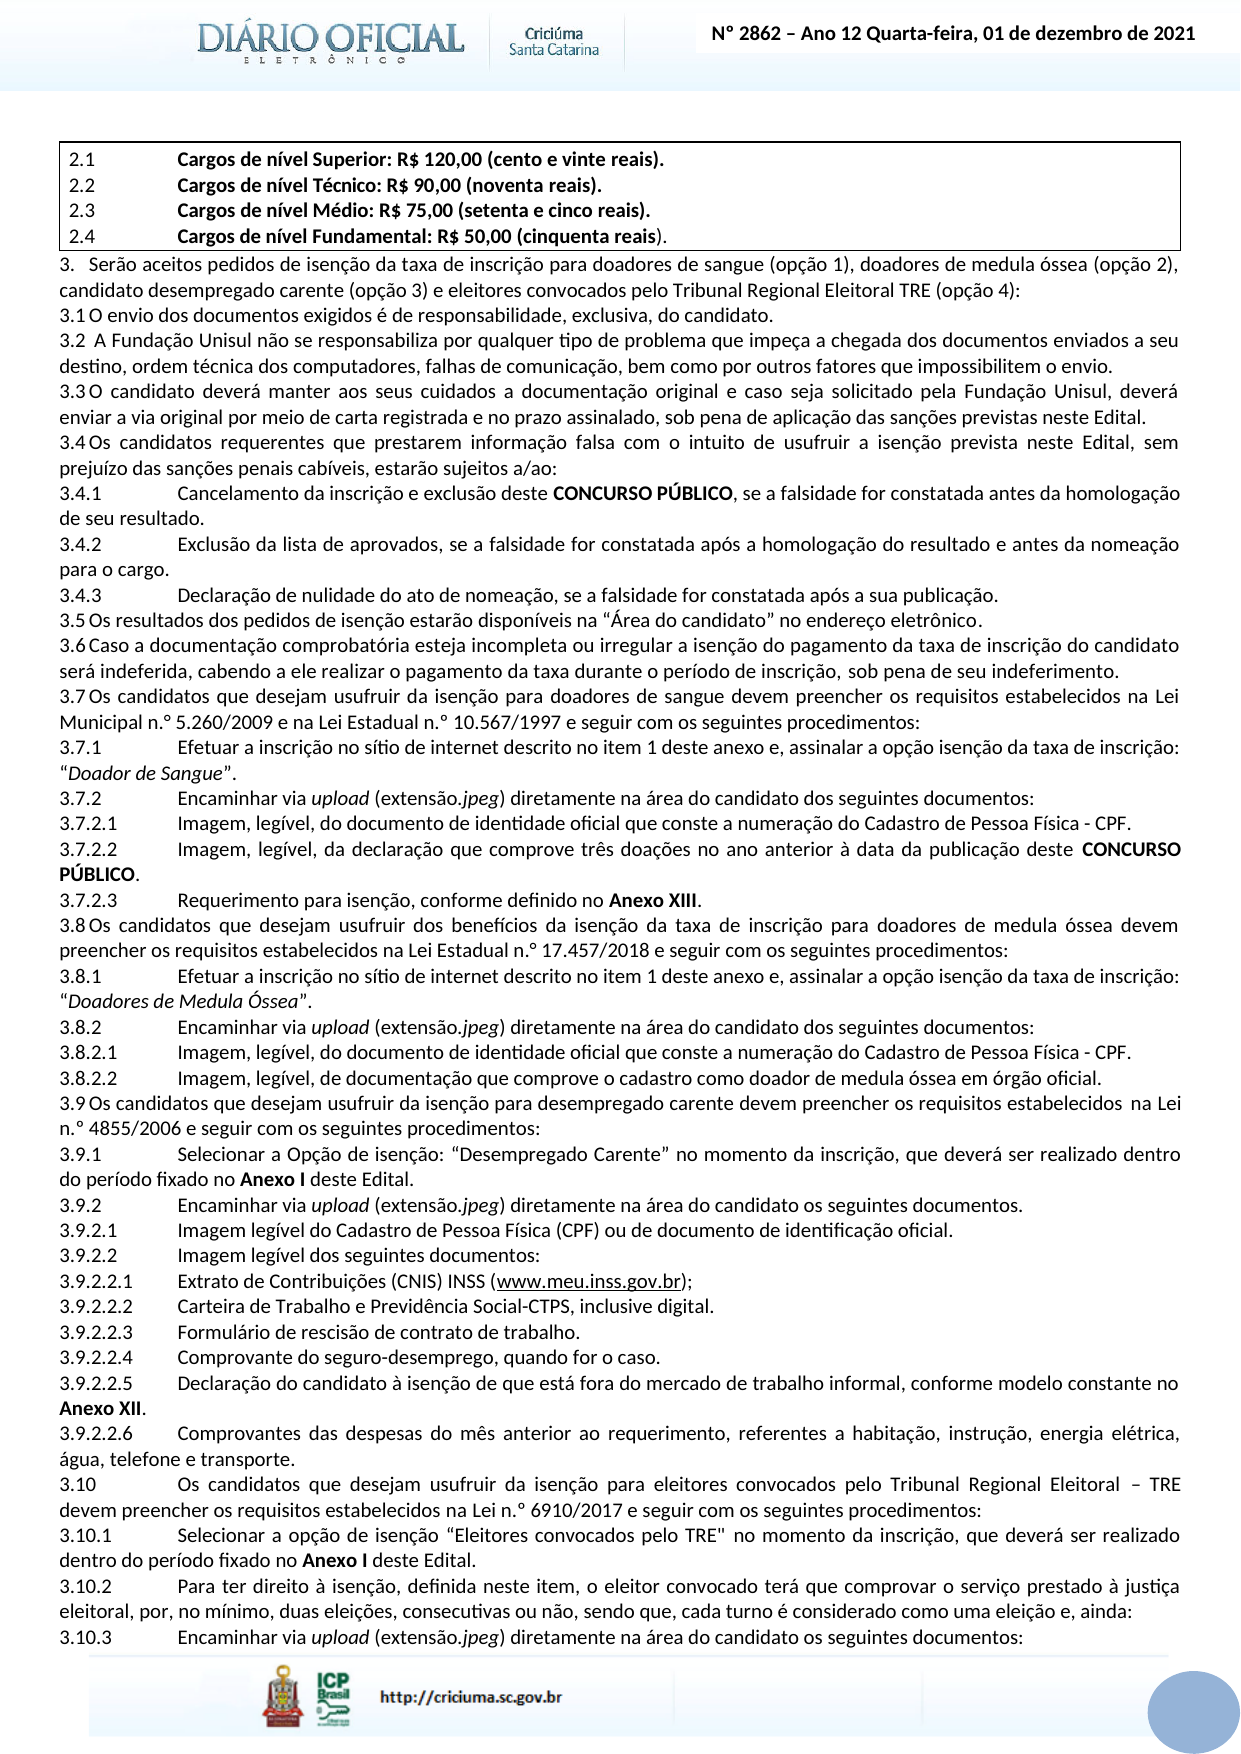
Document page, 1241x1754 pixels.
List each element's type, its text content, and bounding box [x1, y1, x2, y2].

list O candidato deverá manter aos seus cuidados a documentação original e caso seja solicitado pela Fundação Unisul, deverá enviar a via original por meio de carta registrada e no prazo assinalado, sob pena de aplicação das sanções previstas neste Edital. [59, 378, 1181, 429]
list Caso a documentação comprobatória esteja incompleta ou irregular a isenção do pagamento da taxa de inscrição do candidato será indeferida, cabendo a ele realizar o pagamento da taxa durante o período de inscrição, sob pena de seu indeferimento. [59, 633, 1181, 683]
list Imagem, legível, de documentação que comprove o cadastro como doador de medula óssea em órgão oficial. [59, 1065, 1181, 1090]
list Encaminhar via upload (extensão.jpeg) diretamente na área do candidato dos seguintes documentos: [59, 785, 1181, 811]
list Imagem, legível, da declaração que comprove três doações no ano anterior à data da publicação deste CONCURSO PÚBLICO. [59, 836, 1181, 887]
list Encaminhar via upload (extensão.jpeg) diretamente na área do candidato dos seguintes documentos: [59, 1014, 1181, 1039]
list Cargos de nível Técnico: R$ 90,00 (noventa reais). [60, 167, 1180, 192]
list Imagem, legível, do documento de identidade oficial que conste a numeração do Cadastro de Pessoa Física - CPF. [59, 1039, 1181, 1065]
list Encaminhar via upload (extensão.jpeg) diretamente na área do candidato os seguintes documentos: [59, 1624, 1181, 1649]
list Cancelamento da inscrição e exclusão deste CONCURSO PÚBLICO, se a falsidade for constatada antes da homologação de seu resultado. [59, 480, 1181, 531]
list Declaração de nulidade do ato de nomeação, se a falsidade for constatada após a sua publicação. [59, 582, 1181, 607]
list Declaração do candidato à isenção de que está fora do mercado de trabalho informal, conforme modelo constante no Anexo XII. [59, 1370, 1181, 1421]
list Formulário de rescisão de contrato de trabalho. [59, 1319, 1181, 1344]
list Efetuar a inscrição no sítio de internet descrito no item 1 deste anexo e, assinalar a opção isenção da taxa de inscrição: “Doador de Sangue”. [59, 734, 1181, 785]
list Cargos de nível Fundamental: R$ 50,00 (cinquenta reais). [60, 218, 1180, 250]
list Comprovante do seguro-desemprego, quando for o caso. [59, 1344, 1181, 1370]
list Cargos de nível Médio: R$ 75,00 (setenta e cinco reais). [60, 192, 1180, 218]
list Os candidatos que desejam usufruir da isenção para doadores de sangue devem preencher os requisitos estabelecidos na Lei Municipal n.° 5.260/2009 e na Lei Estadual n.º 10.567/1997 e seguir com os seguintes procedimentos: [59, 683, 1181, 734]
list Os candidatos que desejam usufruir dos benefícios da isenção da taxa de inscrição para doadores de medula óssea devem preencher os requisitos estabelecidos na Lei Estadual n.° 17.457/2018 e seguir com os seguintes procedimentos: [59, 912, 1181, 963]
list Serão aceitos pedidos de isenção da taxa de inscrição para doadores de sangue (opção 1), doadores de medula óssea (opção 2), candidato desempregado carente (opção 3) e eleitores convocados pelo Tribunal Regional Eleitoral TRE (opção 4): [59, 251, 1181, 302]
list Carteira de Trabalho e Previdência Social-CTPS, inclusive digital. [59, 1293, 1181, 1319]
list Imagem legível dos seguintes documentos: [59, 1243, 1181, 1268]
list Extrato de Contribuições (CNIS) INSS (www.meu.inss.gov.br); [59, 1268, 1181, 1293]
list Os candidatos que desejam usufruir da isenção para desempregado carente devem preencher os requisitos estabelecidos na Lei n.º 4855/2006 e seguir com os seguintes procedimentos: [59, 1090, 1181, 1141]
list Exclusão da lista de aprovados, se a falsidade for constatada após a homologação do resultado e antes da nomeação para o cargo. [59, 531, 1181, 582]
list Requerimento para isenção, conforme definido no Anexo XIII. [59, 887, 1181, 912]
list Imagem, legível, do documento de identidade oficial que conste a numeração do Cadastro de Pessoa Física - CPF. [59, 811, 1181, 836]
list Cargos de nível Superior: R$ 120,00 (cento e vinte reais). [60, 143, 1180, 167]
list Os candidatos que desejam usufruir da isenção para eleitores convocados pelo Tribunal Regional Eleitoral – TRE devem preencher os requisitos estabelecidos na Lei n.º 6910/2017 e seguir com os seguintes procedimentos: [59, 1471, 1181, 1522]
list Imagem legível do Cadastro de Pessoa Física (CPF) ou de documento de identificação oficial. [59, 1217, 1181, 1243]
list A Fundação Unisul não se responsabiliza por qualquer tipo de problema que impeça a chegada dos documentos enviados a seu destino, ordem técnica dos computadores, falhas de comunicação, bem como por outros fatores que impossibilitem o envio. [59, 328, 1181, 378]
list Efetuar a inscrição no sítio de internet descrito no item 1 deste anexo e, assinalar a opção isenção da taxa de inscrição: “Doadores de Medula Óssea”. [59, 963, 1181, 1014]
list Os candidatos requerentes que prestarem informação falsa com o intuito de usufruir a isenção prevista neste Edital, sem prejuízo das sanções penais cabíveis, estarão sujeitos a/ao: [59, 429, 1181, 480]
list Selecionar a opção de isenção “Eleitores convocados pelo TRE" no momento da inscrição, que deverá ser realizado dentro do período fixado no Anexo I deste Edital. [59, 1522, 1181, 1573]
list Comprovantes das despesas do mês anterior ao requerimento, referentes a habitação, instrução, energia elétrica, água, telefone e transporte. [59, 1421, 1181, 1471]
list Para ter direito à isenção, definida neste item, o eleitor convocado terá que comprovar o serviço prestado à justiça eleitoral, por, no mínimo, duas eleições, consecutivas ou não, sendo que, cada turno é considerado como uma eleição e, ainda: [59, 1573, 1181, 1624]
list Encaminhar via upload (extensão.jpeg) diretamente na área do candidato os seguintes documentos. [59, 1192, 1181, 1217]
list O envio dos documentos exigidos é de responsabilidade, exclusiva, do candidato. [59, 302, 1181, 328]
list Selecionar a Opção de isenção: “Desempregado Carente” no momento da inscrição, que deverá ser realizado dentro do período fixado no Anexo I deste Edital. [59, 1141, 1181, 1192]
list Os resultados dos pedidos de isenção estarão disponíveis na “Área do candidato” no endereço eletrônico. [59, 607, 1181, 633]
